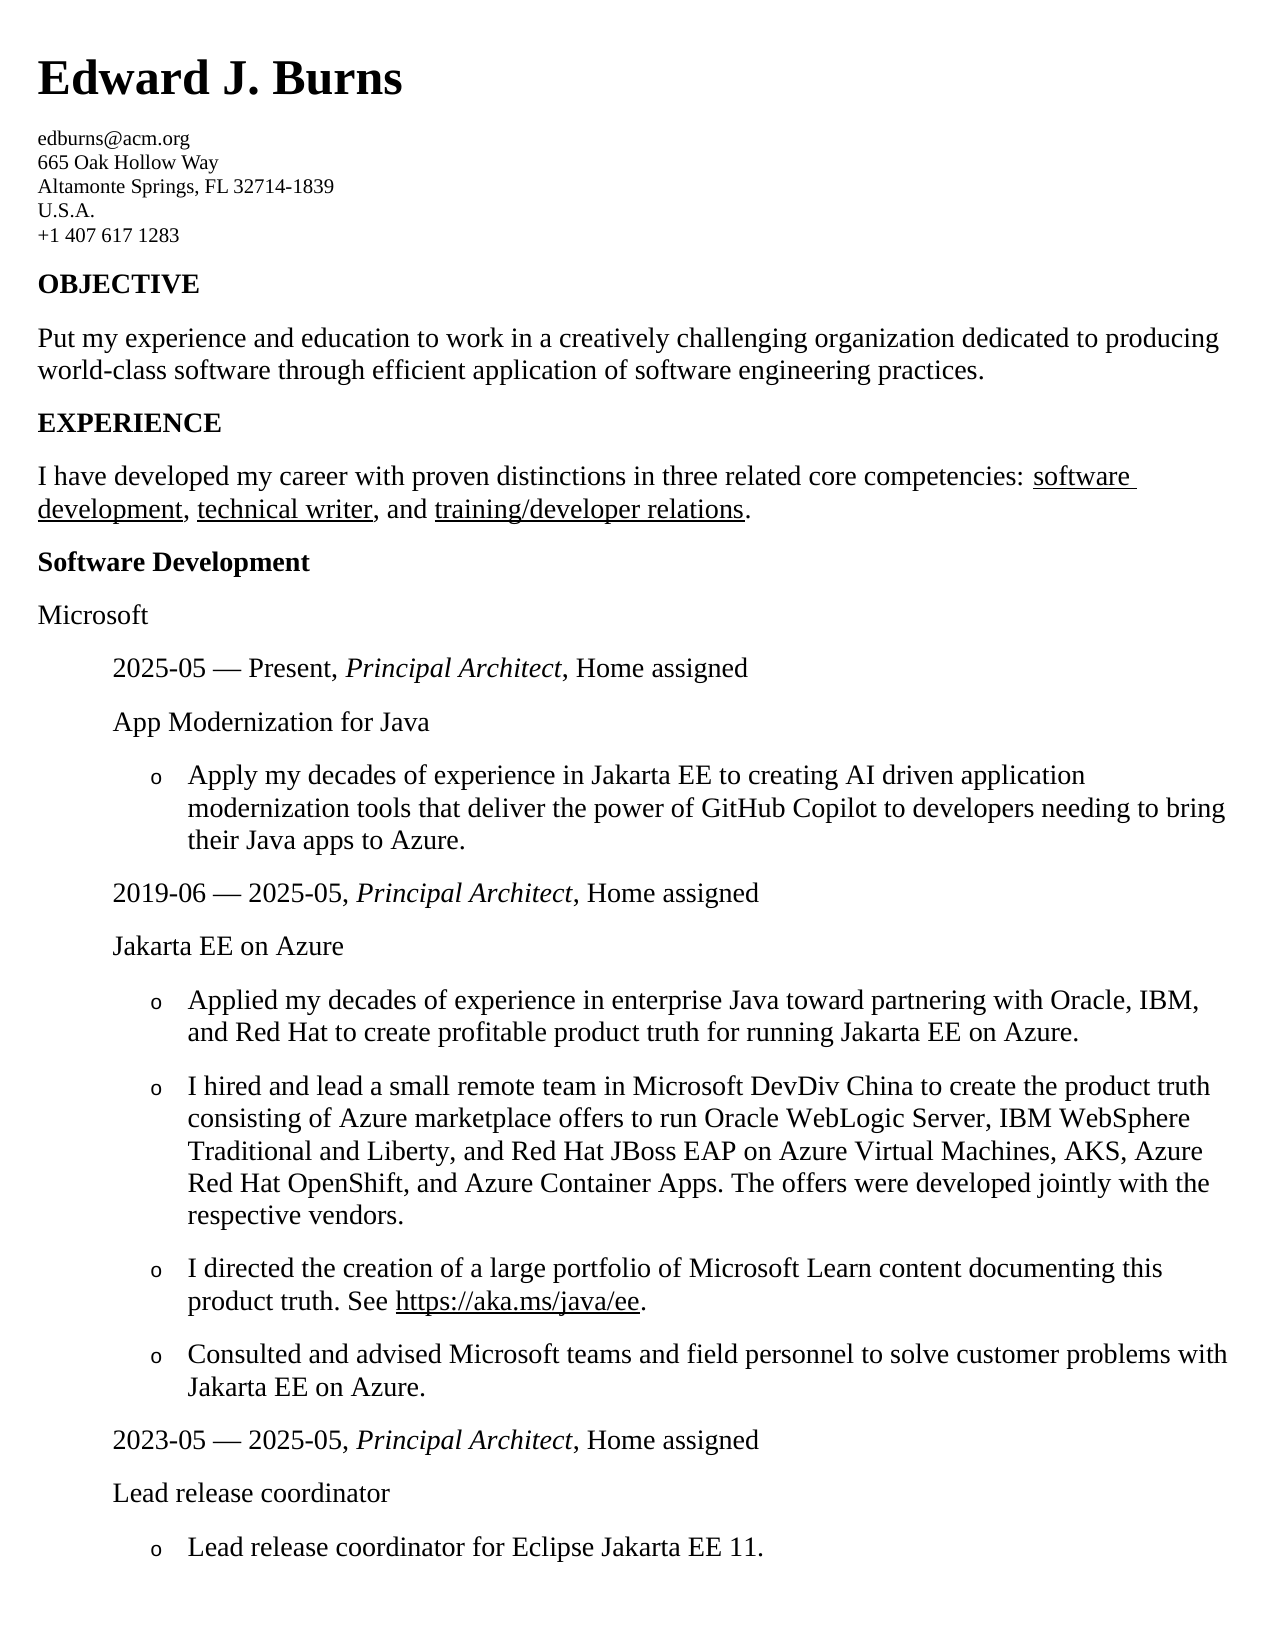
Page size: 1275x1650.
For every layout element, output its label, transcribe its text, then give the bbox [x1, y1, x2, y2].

list Consulted and advised Microsoft teams and field personnel to solve customer problems with Jakarta EE on Azure. [150, 1337, 1237, 1402]
text I have developed my career with proven distinctions in three related core competencies: software development, technical writer, and training/developer relations. [37, 459, 1237, 524]
list I directed the creation of a large portfolio of Microsoft Learn content documenting this product truth. See https://aka.ms/java/ee. [150, 1252, 1237, 1317]
text 2025-05 — Present, Principal Architect, Home assigned [112, 652, 1237, 684]
text Microsoft [37, 598, 1237, 631]
text 2023-05 — 2025-05, Principal Architect, Home assigned [112, 1423, 1237, 1456]
text Jakarta EE on Azure [112, 929, 1237, 962]
list Lead release coordinator for Eclipse Jakarta EE 11. [150, 1530, 1237, 1562]
text Lead release coordinator [112, 1476, 1237, 1509]
subtitle EXPERIENCE [37, 406, 1237, 439]
text Put my experience and education to work in a creatively challenging organization dedicated to producing world-class software through efficient application of software engineering practices. [37, 321, 1237, 385]
subtitle Edward J. Burns [37, 48, 1237, 105]
subtitle edburns@acm.org 665 Oak Hollow Way Altamonte Springs, FL 32714-1839 U.S.A. +1 407 617 1283 [37, 126, 1237, 247]
subtitle OBJECTIVE [37, 267, 1237, 300]
list I hired and lead a small remote team in Microsoft DevDiv China to create the product truth consisting of Azure marketplace offers to run Oracle WebLogic Server, IBM WebSphere Traditional and Liberty, and Red Hat JBoss EAP on Azure Virtual Machines, AKS, Azure Red Hat OpenShift, and Azure Container Apps. The offers were developed jointly with the respective vendors. [150, 1068, 1237, 1231]
list Apply my decades of experience in Jakarta EE to creating AI driven application modernization tools that deliver the power of GitHub Copilot to developers needing to bring their Java apps to Azure. [150, 758, 1237, 855]
text App Modernization for Java [112, 705, 1237, 737]
subtitle Software Development [37, 545, 1237, 577]
list Applied my decades of experience in enterprise Java toward partnering with Oracle, IBM, and Red Hat to create profitable product truth for running Jakarta EE on Azure. [150, 983, 1237, 1048]
text 2019-06 — 2025-05, Principal Architect, Home assigned [112, 876, 1237, 909]
